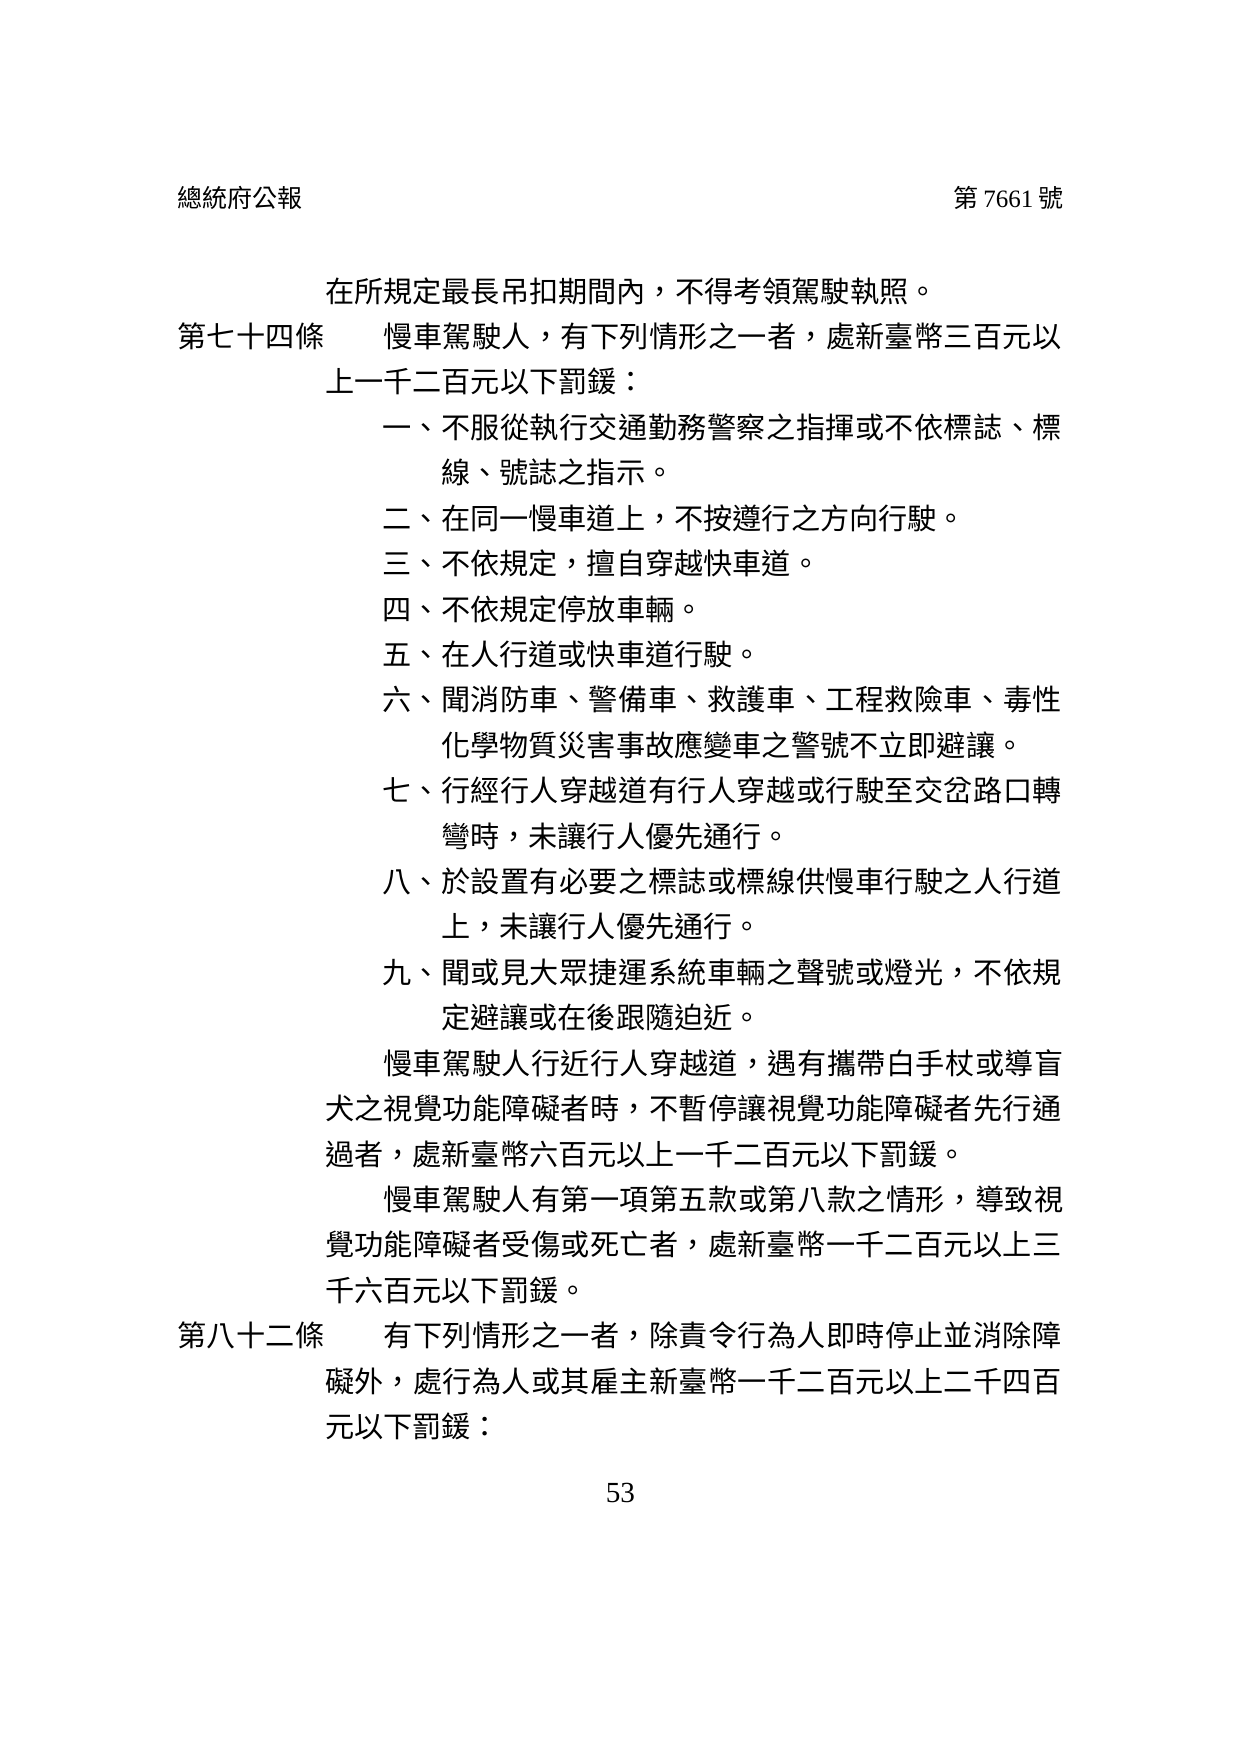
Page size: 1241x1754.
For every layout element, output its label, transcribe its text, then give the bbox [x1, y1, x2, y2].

text 五、 在人行道或快車道行駛。 [382, 629, 1063, 674]
text 八、 於設置有必要之標誌或標線供慢車行駛之人行道上，未讓行人優先通行。 [382, 856, 1063, 947]
text 一、 不服從執行交通勤務警察之指揮或不依標誌、標線、號誌之指示。 [382, 402, 1063, 493]
text 汽車駕駛人違反本條例規定，應受吊扣駕駛執照處分，於汽車駕駛人未領有駕駛執照、駕駛執照經吊銷或註銷者，在所規定最長吊扣期間內，不得考領駕駛執照。 [325, 266, 1063, 311]
text 慢車駕駛人有第一項第五款或第八款之情形，導致視覺功能障礙者受傷或死亡者，處新臺幣一千二百元以上三千六百元以下罰鍰。 [325, 1174, 1063, 1310]
text 六、 聞消防車、警備車、救護車、工程救險車、毒性化學物質災害事故應變車之警號不立即避讓。 [382, 674, 1063, 765]
text 二、 在同一慢車道上，不按遵行之方向行駛。 [382, 493, 1063, 538]
text 四、 不依規定停放車輛。 [382, 584, 1063, 629]
text 第七十四條 慢車駕駛人，有下列情形之一者，處新臺幣三百元以上一千二百元以下罰鍰： [177, 311, 1063, 402]
text 三、 不依規定，擅自穿越快車道。 [382, 538, 1063, 584]
text 七、 行經行人穿越道有行人穿越或行駛至交岔路口轉彎時，未讓行人優先通行。 [382, 765, 1063, 856]
text 第八十二條 有下列情形之一者，除責令行為人即時停止並消除障礙外，處行為人或其雇主新臺幣一千二百元以上二千四百元以下罰鍰： [177, 1310, 1063, 1447]
text 九、 聞或見大眾捷運系統車輛之聲號或燈光，不依規定避讓或在後跟隨迫近。 [382, 947, 1063, 1038]
text 慢車駕駛人行近行人穿越道，遇有攜帶白手杖或導盲犬之視覺功能障礙者時，不暫停讓視覺功能障礙者先行通過者，處新臺幣六百元以上一千二百元以下罰鍰。 [325, 1038, 1063, 1174]
